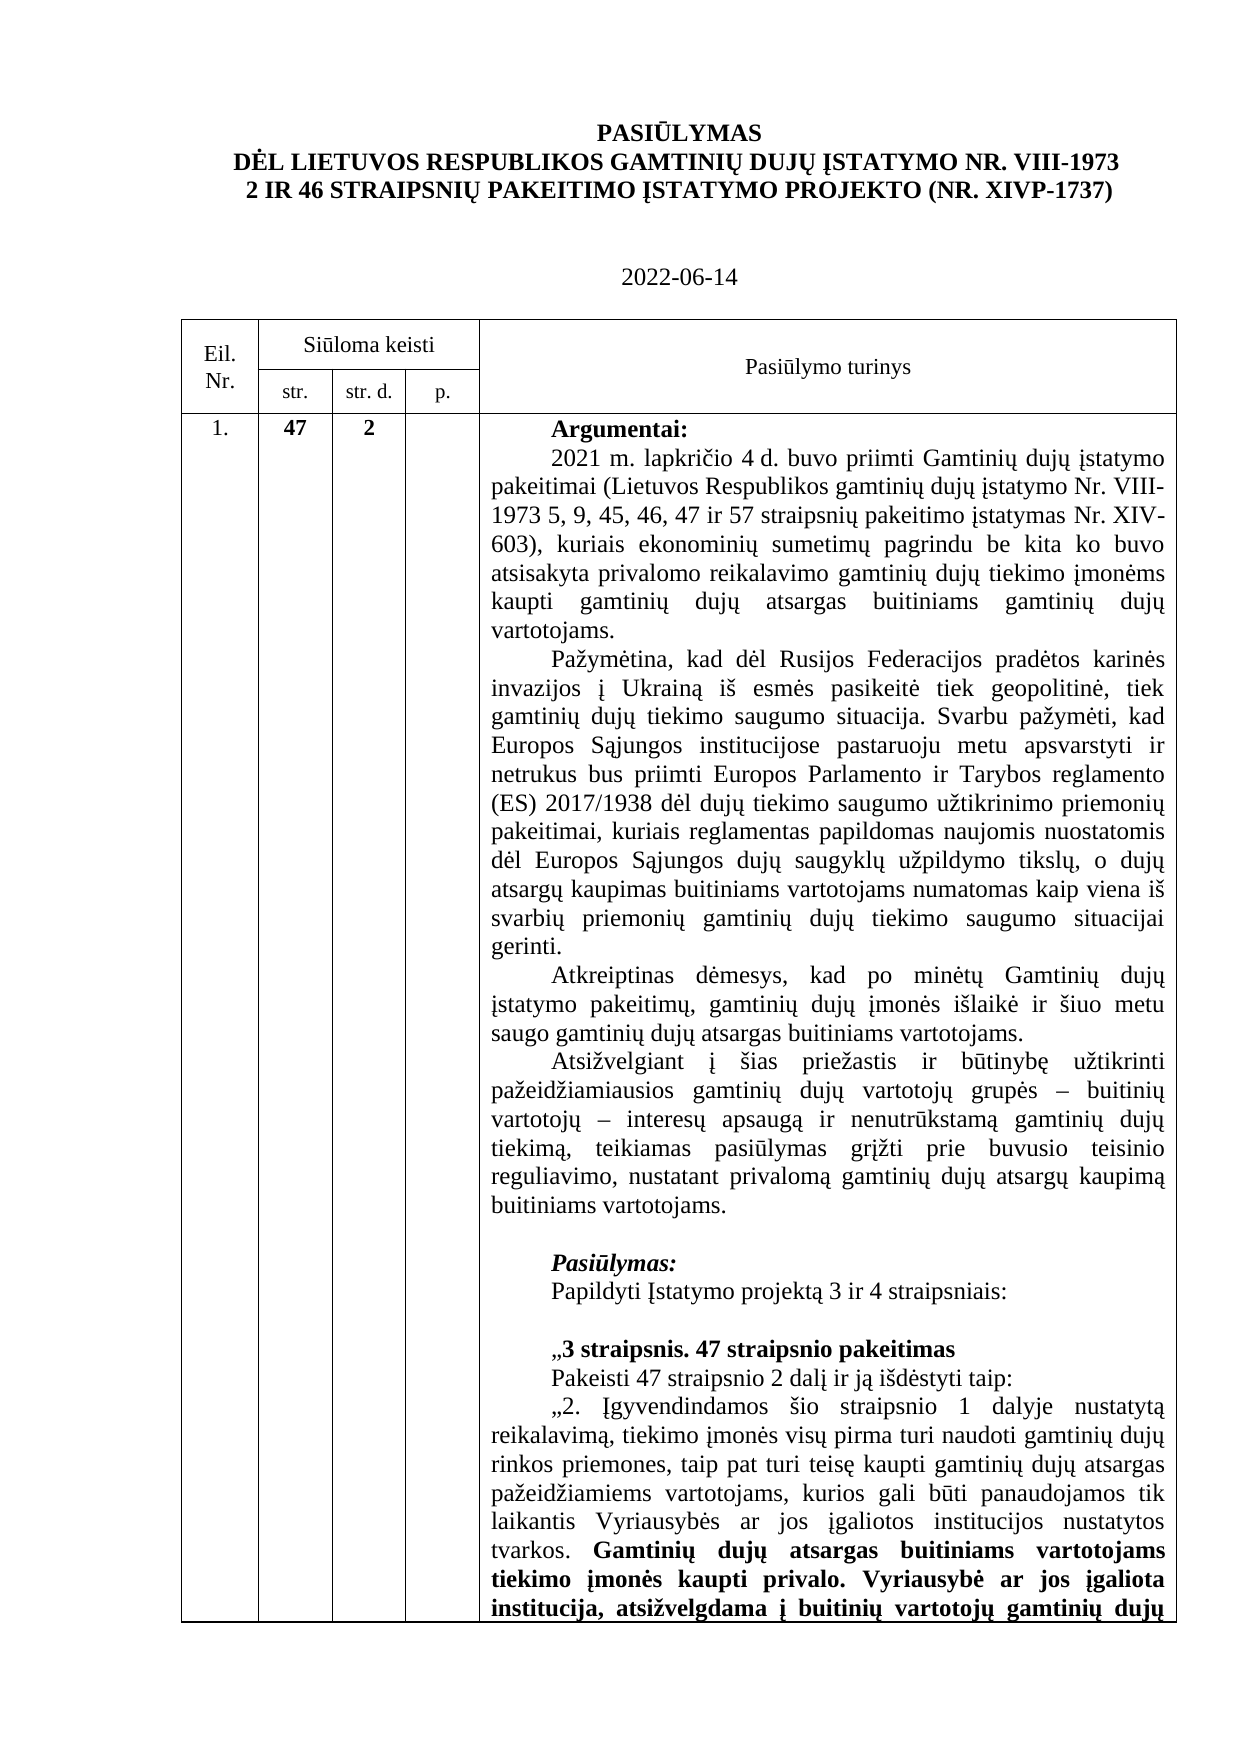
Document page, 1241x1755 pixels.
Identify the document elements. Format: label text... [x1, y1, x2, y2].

text 2022-06-14 [177, 262, 1181, 291]
table_header Pasiūlymo turinys [480, 320, 1176, 413]
table_header Eil. Nr. [182, 320, 258, 413]
table_header Siūloma keisti [259, 320, 479, 368]
table_cell 2 [333, 414, 405, 1621]
table_cell Argumentai: 2021 m. lapkričio 4 d. buvo priimti Gamtinių dujų įstatymo pakeitimai (Lietuvos Respublikos gamtinių dujų įstatymo Nr. VIII-1973 5, 9, 45, 46, 47 ir 57 straipsnių pakeitimo įstatymas Nr. XIV-603), kuriais ekonominių sumetimų pagrindu be kita ko buvo atsisakyta privalomo reikalavimo gamtinių dujų tiekimo įmonėms kaupti gamtinių dujų atsargas buitiniams gamtinių dujų vartotojams. Pažymėtina, kad dėl Rusijos Federacijos pradėtos karinės invazijos į Ukrainą iš esmės pasikeitė tiek geopolitinė, tiek gamtinių dujų tiekimo saugumo situacija. Svarbu pažymėti, kad Europos Sąjungos institucijose pastaruoju metu apsvarstyti ir netrukus bus priimti Europos Parlamento ir Tarybos reglamento (ES) 2017/1938 dėl dujų tiekimo saugumo užtikrinimo priemonių pakeitimai, kuriais reglamentas papildomas naujomis nuostatomis dėl Europos Sąjungos dujų saugyklų užpildymo tikslų, o dujų atsargų kaupimas buitiniams vartotojams numatomas kaip viena iš svarbių priemonių gamtinių dujų tiekimo saugumo situacijai gerinti. Atkreiptinas dėmesys, kad po minėtų Gamtinių dujų įstatymo pakeitimų, gamtinių dujų įmonės išlaikė ir šiuo metu saugo gamtinių dujų atsargas buitiniams vartotojams. Atsižvelgiant į šias priežastis ir būtinybę užtikrinti pažeidžiamiausios gamtinių dujų vartotojų grupės – buitinių vartotojų – interesų apsaugą ir nenutrūkstamą gamtinių dujų tiekimą, teikiamas pasiūlymas grįžti prie buvusio teisinio reguliavimo, nustatant privalomą gamtinių dujų atsargų kaupimą buitiniams vartotojams. Pasiūlymas: Papildyti Įstatymo projektą 3 ir 4 straipsniais: „3 straipsnis. 47 straipsnio pakeitimas Pakeisti 47 straipsnio 2 dalį ir ją išdėstyti taip: „2. Įgyvendindamos šio straipsnio 1 dalyje nustatytą reikalavimą, tiekimo įmonės visų pirma turi naudoti gamtinių dujų rinkos priemones, taip pat turi teisę kaupti gamtinių dujų atsargas pažeidžiamiems vartotojams, kurios gali būti panaudojamos tik laikantis Vyriausybės ar jos įgaliotos institucijos nustatytos tvarkos. Gamtinių dujų atsargas buitiniams vartotojams tiekimo įmonės kaupti privalo. Vyriausybė ar jos įgaliota institucija, atsižvelgdama į buitinių vartotojų gamtinių dujų [480, 414, 1176, 1621]
table_cell 47 [259, 414, 332, 1621]
table_cell 1. [182, 414, 258, 1621]
table_cell str. [259, 370, 332, 413]
table_cell p. [406, 370, 479, 413]
table_cell str. d. [333, 370, 405, 413]
text 2 IR 46 STRAIPSNIŲ PAKEITIMO ĮSTATYMO PROJEKTO (NR. XIVP-1737) [177, 176, 1181, 204]
text DĖL LIETUVOS RESPUBLIKOS GAMTINIŲ DUJŲ ĮSTATYMO NR. VIII-1973 [177, 147, 1181, 176]
table_cell [406, 414, 479, 1621]
text PASIŪLYMAS [177, 118, 1181, 147]
